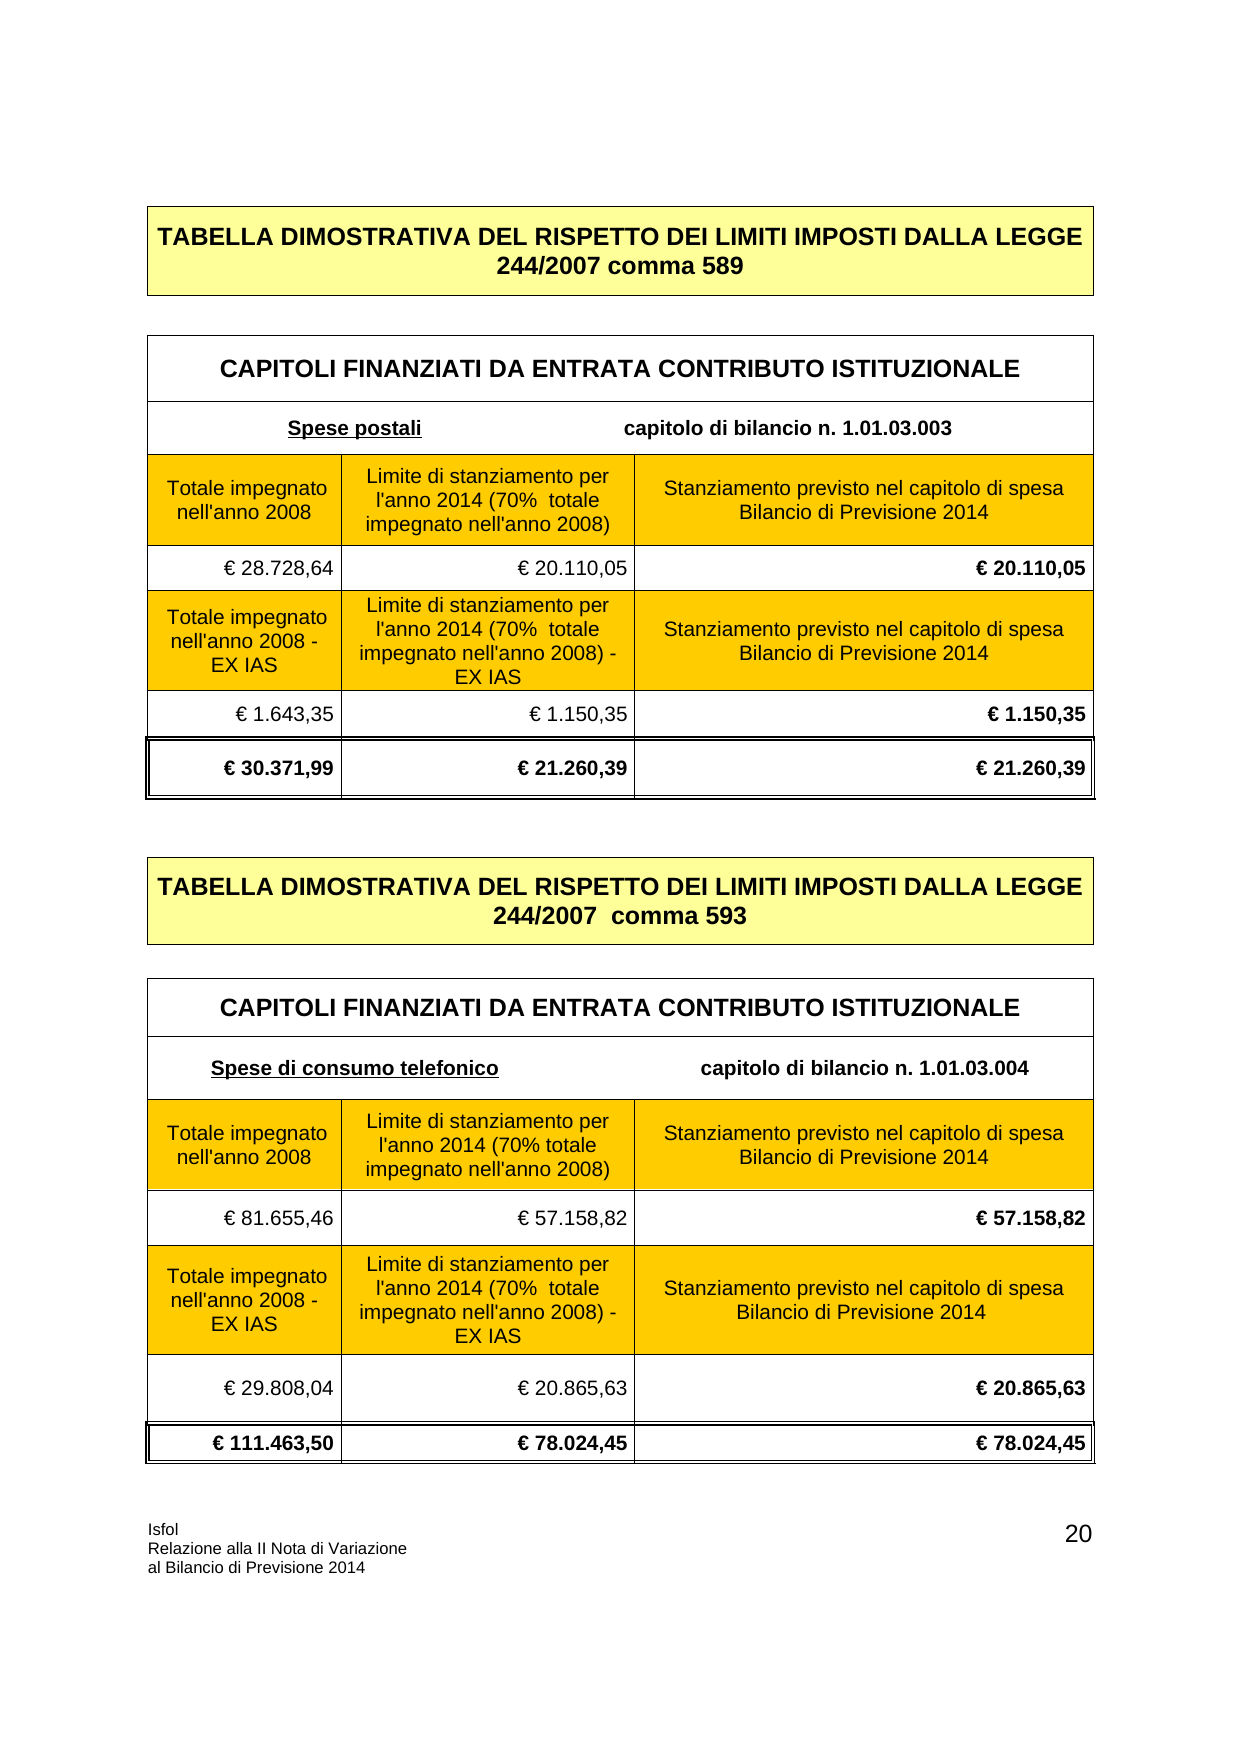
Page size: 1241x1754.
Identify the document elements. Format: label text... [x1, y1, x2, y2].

table_cell CAPITOLI FINANZIATI DA ENTRATA CONTRIBUTO ISTITUZIONALE [148, 336, 1093, 401]
table_cell Limite di stanziamento per l'anno 2014 (70% totale impegnato nell'anno 2008) [342, 1100, 634, 1189]
table_cell [635, 296, 1093, 335]
table_cell € 1.643,35 [148, 691, 341, 736]
table_header TABELLA DIMOSTRATIVA DEL RISPETTO DEI LIMITI IMPOSTI DALLA LEGGE 244/2007 comma 593 [148, 858, 1093, 944]
table_cell Stanziamento previsto nel capitolo di spesa Bilancio di Previsione 2014 [635, 1100, 1093, 1189]
table_cell [635, 945, 1093, 978]
table_cell € 81.655,46 [148, 1191, 341, 1245]
table_cell € 20.110,05 [342, 546, 634, 590]
table_cell Limite di stanziamento per l'anno 2014 (70% totale impegnato nell'anno 2008) - EX IAS [342, 591, 634, 690]
table_header TABELLA DIMOSTRATIVA DEL RISPETTO DEI LIMITI IMPOSTI DALLA LEGGE 244/2007 comma 589 [148, 207, 1093, 295]
table_cell [147, 296, 341, 335]
table_cell € 29.808,04 [148, 1355, 341, 1421]
table_cell € 20.865,63 [635, 1355, 1093, 1421]
table_cell € 57.158,82 [342, 1191, 634, 1245]
table_cell CAPITOLI FINANZIATI DA ENTRATA CONTRIBUTO ISTITUZIONALE [148, 979, 1093, 1036]
table_cell € 1.150,35 [635, 691, 1093, 736]
table_cell € 111.463,50 [150, 1426, 341, 1459]
table_cell € 21.260,39 [635, 741, 1091, 795]
table_cell [341, 945, 635, 978]
table_cell Stanziamento previsto nel capitolo di spesa Bilancio di Previsione 2014 [635, 591, 1093, 690]
table_cell [147, 945, 341, 978]
table_cell Stanziamento previsto nel capitolo di spesa Bilancio di Previsione 2014 [635, 455, 1093, 545]
table_cell Totale impegnato nell'anno 2008 - EX IAS [148, 1246, 341, 1354]
table_cell € 78.024,45 [635, 1426, 1091, 1459]
table_cell Totale impegnato nell'anno 2008 [148, 1100, 341, 1189]
table_cell Stanziamento previsto nel capitolo di spesa Bilancio di Previsione 2014 [635, 1246, 1093, 1354]
table_cell Spese postali capitolo di bilancio n. 1.01.03.003 [148, 402, 1093, 454]
table_cell € 28.728,64 [148, 546, 341, 590]
table_cell € 20.865,63 [342, 1355, 634, 1421]
table_cell € 78.024,45 [342, 1426, 634, 1459]
table_cell € 20.110,05 [635, 546, 1093, 590]
table_cell Limite di stanziamento per l'anno 2014 (70% totale impegnato nell'anno 2008) [342, 455, 634, 545]
table_cell € 57.158,82 [635, 1191, 1093, 1245]
table_cell Limite di stanziamento per l'anno 2014 (70% totale impegnato nell'anno 2008) - EX IAS [342, 1246, 634, 1354]
table_cell Totale impegnato nell'anno 2008 [148, 455, 341, 545]
table_cell € 1.150,35 [342, 691, 634, 736]
table_cell € 30.371,99 [150, 741, 341, 795]
table_cell Spese di consumo telefonico capitolo di bilancio n. 1.01.03.004 [148, 1037, 1093, 1099]
table_cell [341, 296, 635, 335]
table_cell € 21.260,39 [342, 741, 634, 795]
table_cell Totale impegnato nell'anno 2008 - EX IAS [148, 591, 341, 690]
